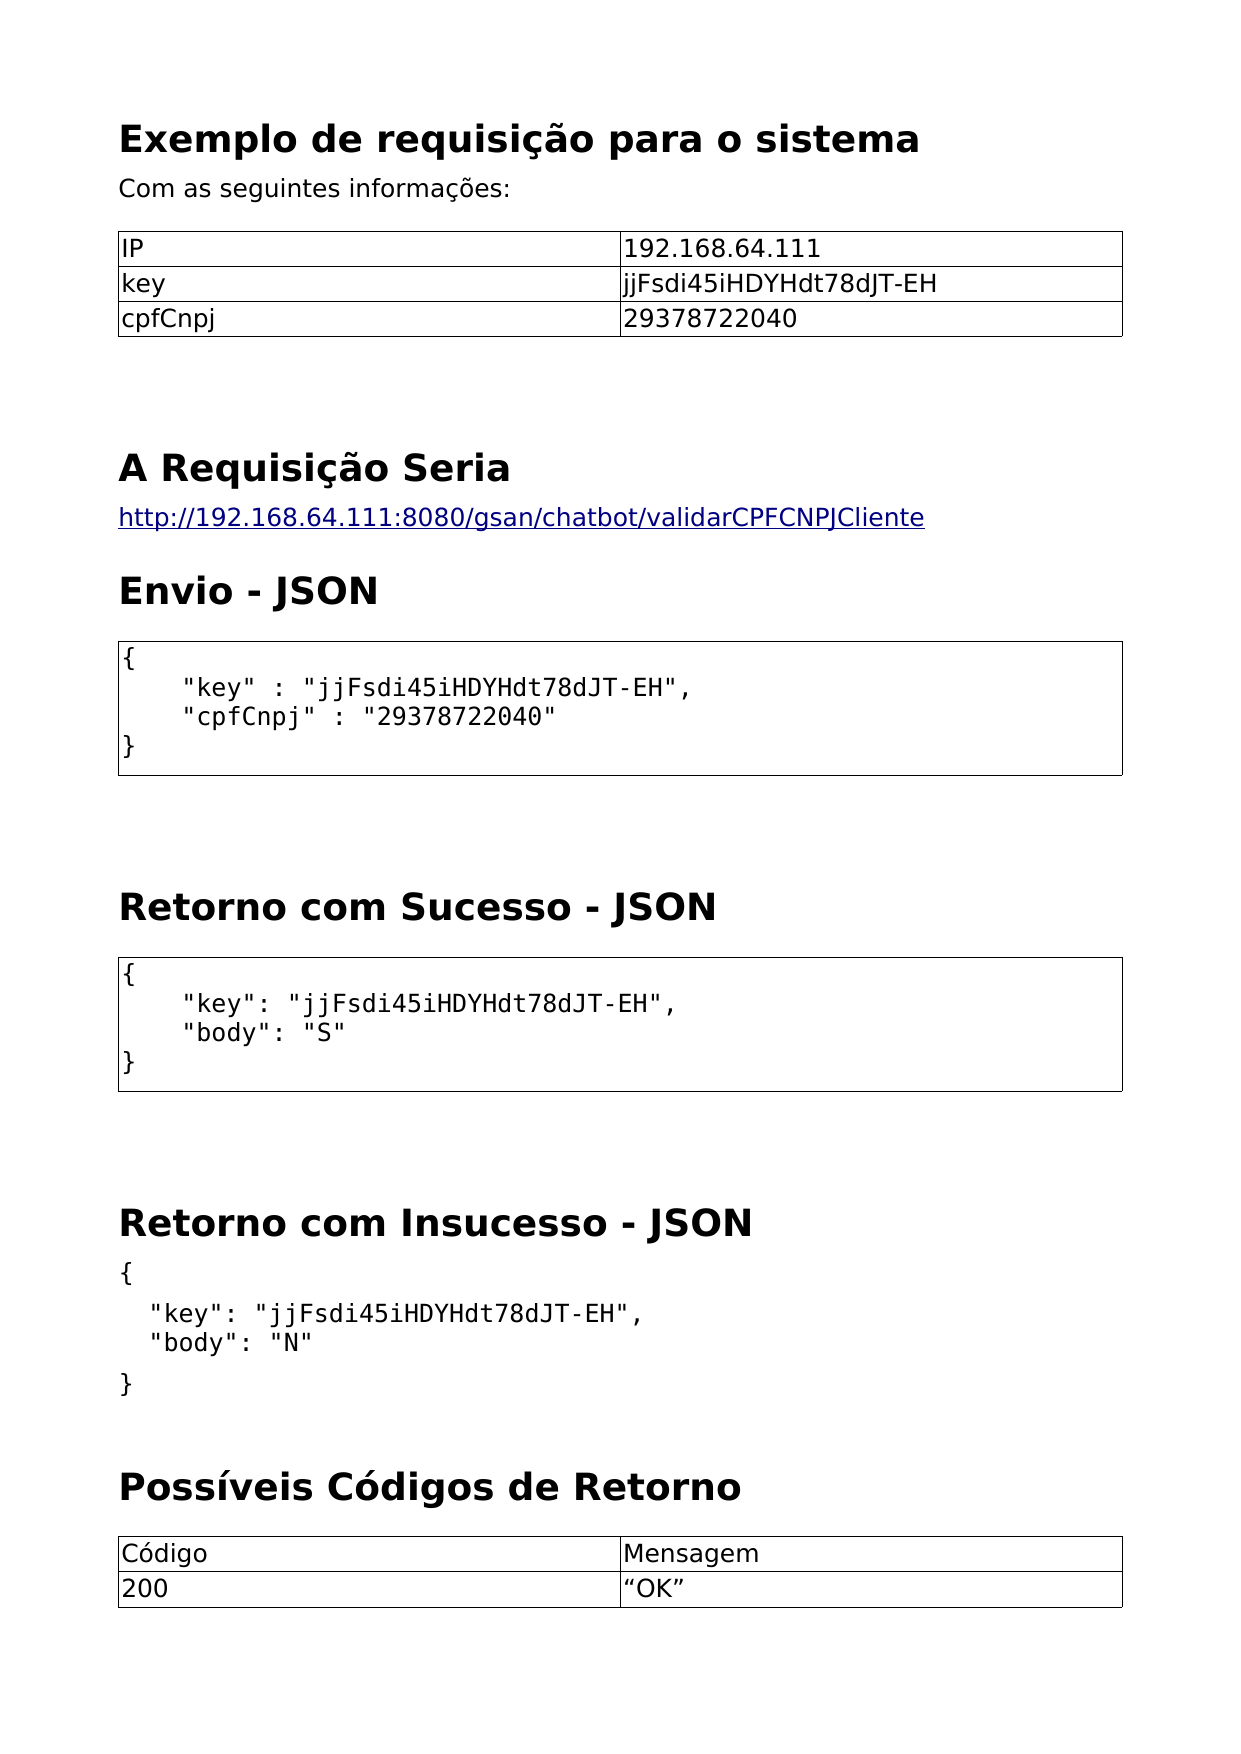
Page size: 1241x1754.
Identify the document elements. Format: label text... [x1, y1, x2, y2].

subtitle Retorno com Insucesso - JSON [118, 1202, 1122, 1245]
table_cell 29378722040 [621, 302, 1122, 336]
table_cell jjFsdi45iHDYHdt78dJT-EH [621, 267, 1122, 301]
text http://192.168.64.111:8080/gsan/chatbot/validarCPFCNPJCliente [118, 503, 1122, 532]
subtitle Retorno com Sucesso - JSON [118, 886, 1122, 929]
table_header { "key" : "jjFsdi45iHDYHdt78dJT-EH", "cpfCnpj" : "29378722040" } [119, 642, 1122, 775]
table_cell “OK” [621, 1572, 1122, 1607]
table_header 192.168.64.111 [621, 232, 1122, 266]
table_header { "key": "jjFsdi45iHDYHdt78dJT-EH", "body": "S" } [119, 958, 1122, 1091]
table_cell key [119, 267, 620, 301]
table_header Código [119, 1537, 620, 1571]
text { [118, 1258, 1122, 1287]
text } [118, 1369, 1122, 1428]
subtitle Exemplo de requisição para o sistema [118, 118, 1122, 162]
subtitle Possíveis Códigos de Retorno [118, 1465, 1122, 1509]
table_cell cpfCnpj [119, 302, 620, 336]
subtitle A Requisição Seria [118, 447, 1122, 490]
table_header Mensagem [621, 1537, 1122, 1571]
text Com as seguintes informações: [118, 174, 1122, 203]
subtitle Envio - JSON [118, 569, 1122, 613]
text "key": "jjFsdi45iHDYHdt78dJT-EH", "body": "N" [118, 1299, 1122, 1358]
table_header IP [119, 232, 620, 266]
table_cell 200 [119, 1572, 620, 1607]
